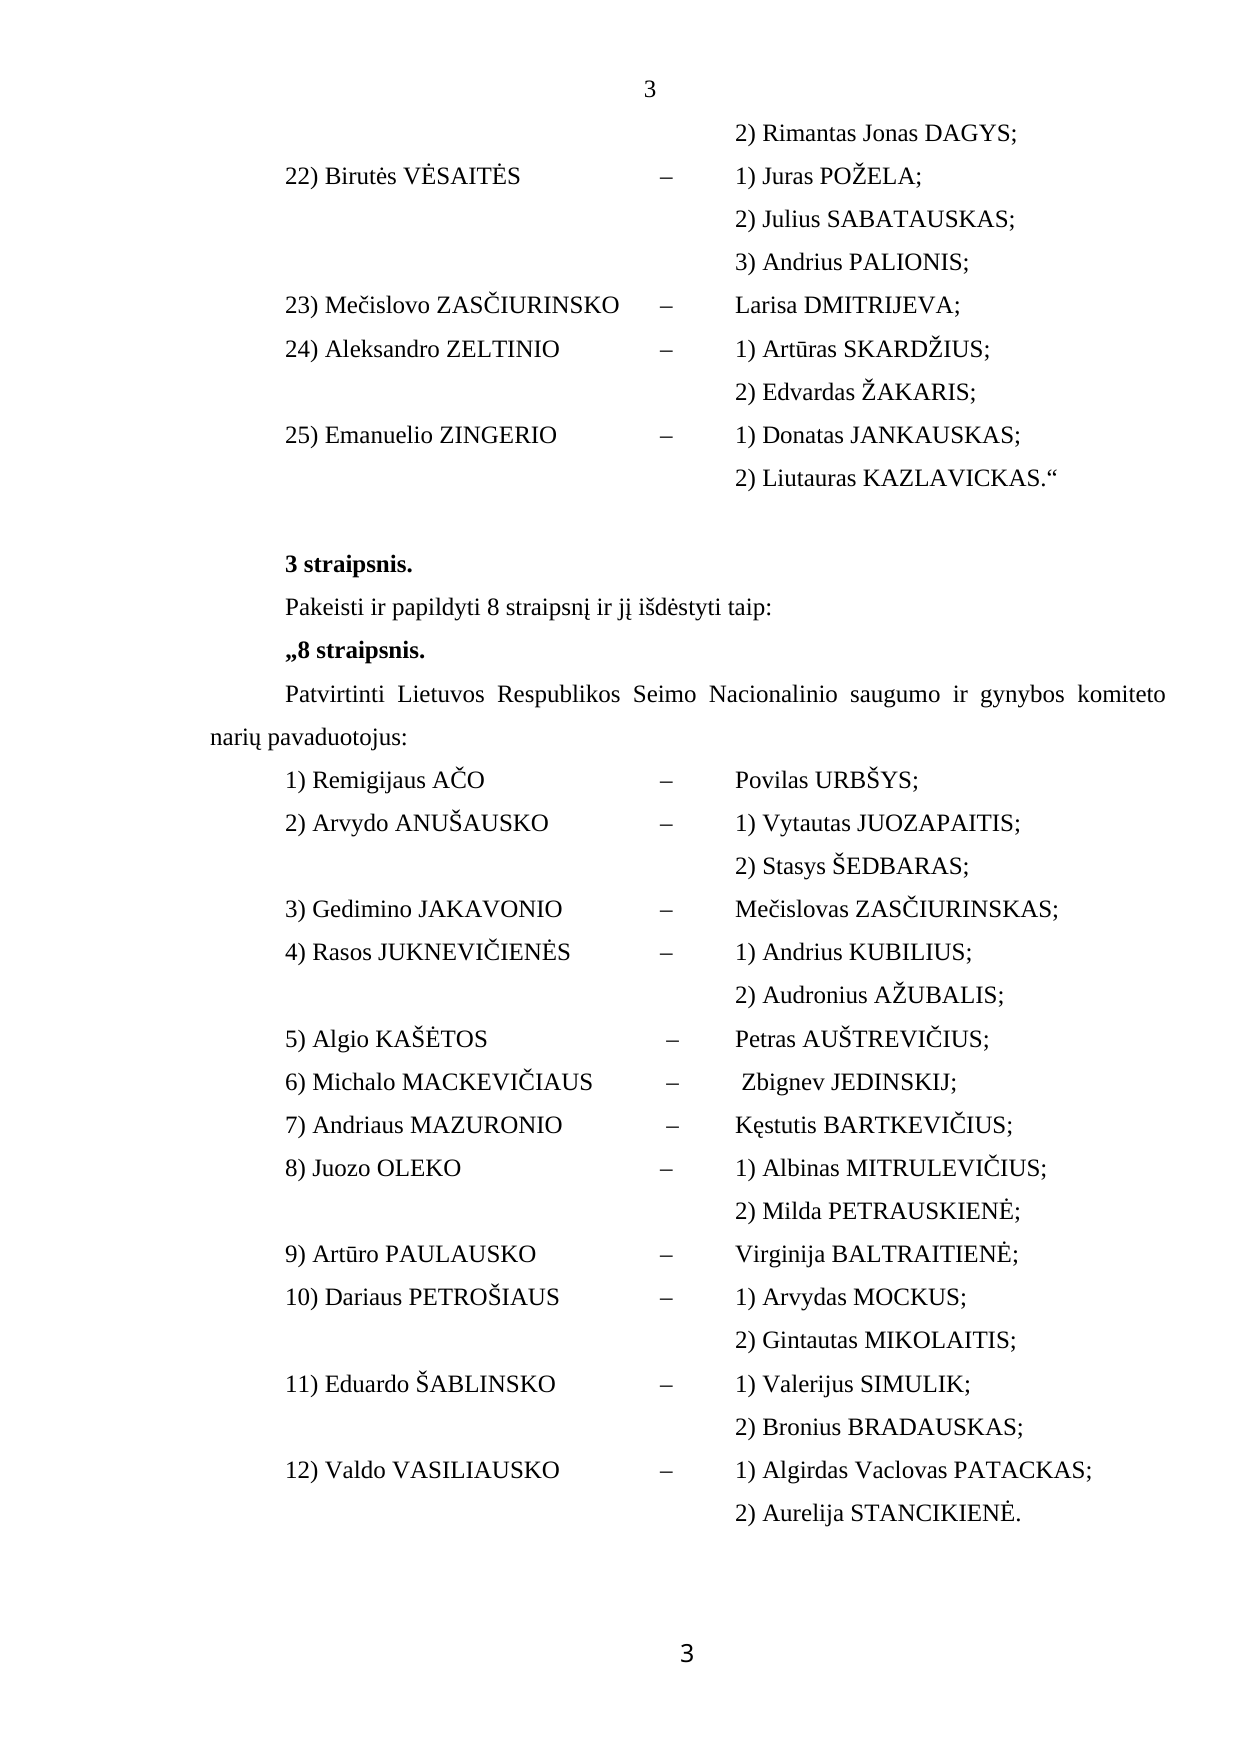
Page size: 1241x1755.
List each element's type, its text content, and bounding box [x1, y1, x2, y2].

text 4) Rasos JUKNEVIČIENĖS – 1) Andrius KUBILIUS; [210, 937, 1167, 966]
text 25) Emanuelio ZINGERIO – 1) Donatas JANKAUSKAS; [210, 420, 1167, 449]
text 2) Audronius AŽUBALIS; [210, 981, 1167, 1009]
text 2) Liutauras KAZLAVICKAS.“ [210, 463, 1167, 492]
text 2) Aurelija STANCIKIENĖ. [660, 1498, 1167, 1527]
text 2) Edvardas ŽAKARIS; [210, 377, 1167, 406]
text 6) Michalo MACKEVIČIAUS – Zbignev JEDINSKIJ; [210, 1067, 1167, 1096]
text 2) Bronius BRADAUSKAS; [660, 1412, 1167, 1441]
text 3) Andrius PALIONIS; [210, 247, 1167, 276]
text 2) Stasys ŠEDBARAS; [660, 851, 1167, 880]
text 3) Gedimino JAKAVONIO – Mečislovas ZASČIURINSKAS; [210, 894, 1167, 923]
text 3 straipsnis. [210, 549, 1167, 578]
text 23) Mečislovo ZASČIURINSKO – Larisa DMITRIJEVA; [210, 291, 1167, 319]
text 22) Birutės VĖSAITĖS – 1) Juras POŽELA; [210, 161, 1167, 190]
text 2) Gintautas MIKOLAITIS; [660, 1326, 1167, 1354]
text 11) Eduardo ŠABLINSKO – 1) Valerijus SIMULIK; [210, 1369, 1167, 1397]
text 12) Valdo VASILIAUSKO – 1) Algirdas Vaclovas PATACKAS; [285, 1455, 1167, 1484]
text 8) Juozo OLEKO – 1) Albinas MITRULEVIČIUS; [210, 1153, 1167, 1182]
text Pakeisti ir papildyti 8 straipsnį ir jį išdėstyti taip: [210, 592, 1167, 621]
text 2) Arvydo ANUŠAUSKO – 1) Vytautas JUOZAPAITIS; [210, 808, 1167, 837]
text „8 straipsnis. [210, 636, 1167, 664]
text 24) Aleksandro ZELTINIO – 1) Artūras SKARDŽIUS; [210, 334, 1167, 362]
text Patvirtinti Lietuvos Respublikos Seimo Nacionalinio saugumo ir gynybos komiteto narių pavaduotojus: [210, 679, 1167, 751]
text 9) Artūro PAULAUSKO – Virginija BALTRAITIENĖ; [285, 1239, 1167, 1268]
text 2) Rimantas Jonas DAGYS; [210, 118, 1167, 147]
text 1) Remigijaus AČO – Povilas URBŠYS; [210, 765, 1167, 794]
text 10) Dariaus PETROŠIAUS – 1) Arvydas MOCKUS; [210, 1282, 1167, 1311]
text 2) Milda PETRAUSKIENĖ; [660, 1196, 1167, 1225]
text 5) Algio KAŠĖTOS – Petras AUŠTREVIČIUS; [210, 1024, 1167, 1052]
text 2) Julius SABATAUSKAS; [210, 204, 1167, 233]
text 7) Andriaus MAZURONIO – Kęstutis BARTKEVIČIUS; [210, 1110, 1167, 1139]
